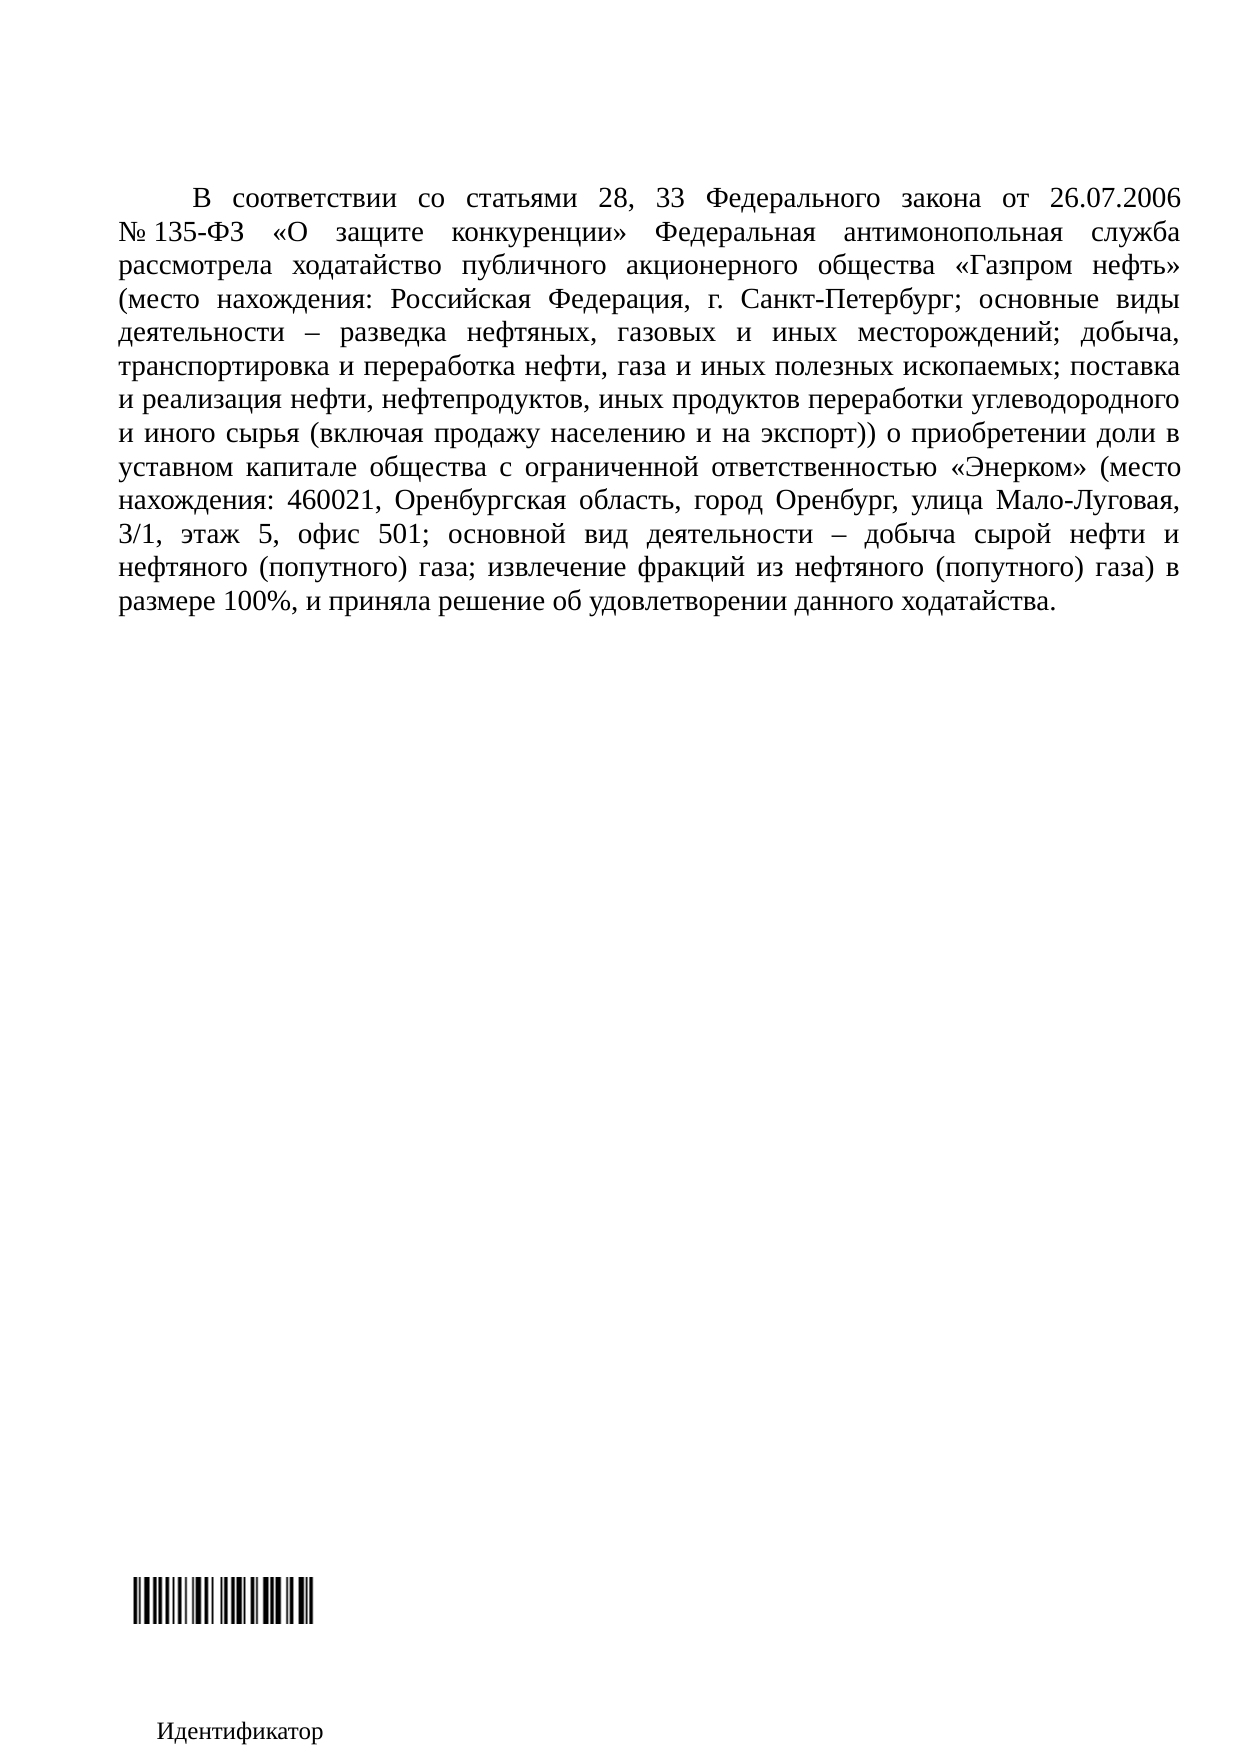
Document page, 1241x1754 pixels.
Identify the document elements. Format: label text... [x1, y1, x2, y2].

text В соответствии со статьями 28, 33 Федерального закона от 26.07.2006 № 135-ФЗ «О защите конкуренции» Федеральная антимонопольная служба рассмотрела ходатайство публичного акционерного общества «Газпром нефть» (место нахождения: Российская Федерация, г. Санкт-Петербург; основные виды деятельности – разведка нефтяных, газовых и иных месторождений; добыча, транспортировка и переработка нефти, газа и иных полезных ископаемых; поставка и реализация нефти, нефтепродуктов, иных продуктов переработки углеводородного и иного сырья (включая продажу населению и на экспорт)) о приобретении доли в уставном капитале общества с ограниченной ответственностью «Энерком» (место нахождения: 460021, Оренбургская область, город Оренбург, улица Мало-Луговая, 3/1, этаж 5, офис 501; основной вид деятельности – добыча сырой нефти и нефтяного (попутного) газа; извлечение фракций из нефтяного (попутного) газа) в размере 100%, и приняла решение об удовлетворении данного ходатайства. [118, 180, 1181, 616]
picture [118, 1577, 331, 1624]
